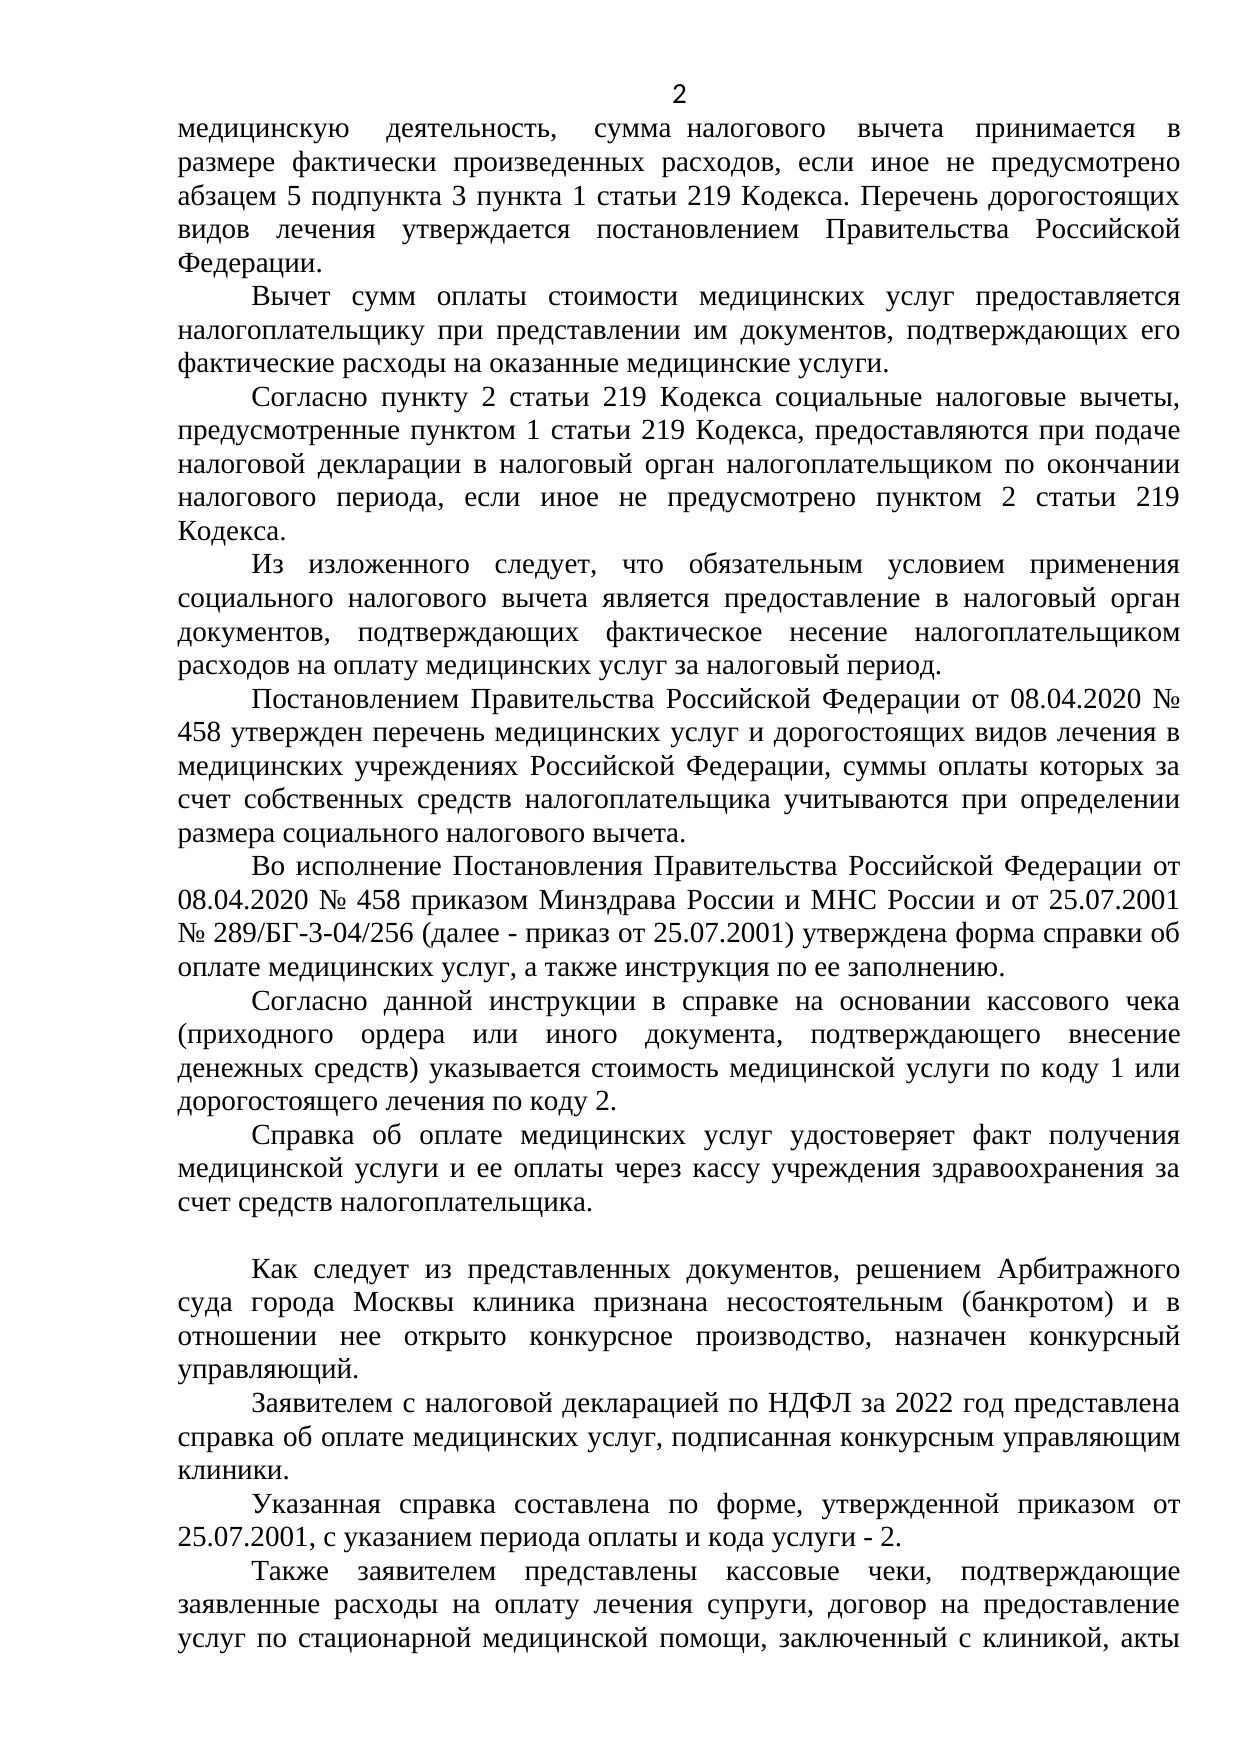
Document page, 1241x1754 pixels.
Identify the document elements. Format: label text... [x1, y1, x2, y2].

text Согласно данной инструкции в справке на основании кассового чека (приходного ордера или иного документа, подтверждающего внесение денежных средств) указывается стоимость медицинской услуги по коду 1 или дорогостоящего лечения по коду 2. [177, 983, 1181, 1117]
text Из изложенного следует, что обязательным условием применения социального налогового вычета является предоставление в налоговый орган документов, подтверждающих фактическое несение налогоплательщиком расходов на оплату медицинских услуг за налоговый период. [177, 547, 1181, 681]
text Согласно пункту 2 статьи 219 Кодекса социальные налоговые вычеты, предусмотренные пунктом 1 статьи 219 Кодекса, предоставляются при подаче налоговой декларации в налоговый орган налогоплательщиком по окончании налогового периода, если иное не предусмотрено пунктом 2 статьи 219 Кодекса. [177, 379, 1181, 547]
text Справка об оплате медицинских услуг удостоверяет факт получения медицинской услуги и ее оплаты через кассу учреждения здравоохранения за счет средств налогоплательщика. [177, 1117, 1181, 1217]
text Постановлением Правительства Российской Федерации от 08.04.2020 № 458 утвержден перечень медицинских услуг и дорогостоящих видов лечения в медицинских учреждениях Российской Федерации, суммы оплаты которых за счет собственных средств налогоплательщика учитываются при определении размера социального налогового вычета. [177, 681, 1181, 848]
text Указанная справка составлена по форме, утвержденной приказом от 25.07.2001, с указанием периода оплаты и кода услуги - 2. [177, 1486, 1181, 1553]
text медицинскую деятельность, сумма налогового вычета принимается в размере фактически произведенных расходов, если иное не предусмотрено абзацем 5 подпункта 3 пункта 1 статьи 219 Кодекса. Перечень дорогостоящих видов лечения утверждается постановлением Правительства Российской Федерации. [177, 111, 1181, 278]
text Во исполнение Постановления Правительства Российской Федерации от 08.04.2020 № 458 приказом Минздрава России и МНС России и от 25.07.2001 № 289/БГ-3-04/256 (далее - приказ от 25.07.2001) утверждена форма справки об оплате медицинских услуг, а также инструкция по ее заполнению. [177, 848, 1181, 983]
text Также заявителем представлены кассовые чеки, подтверждающие заявленные расходы на оплату лечения супруги, договор на предоставление услуг по стационарной медицинской помощи, заключенный с клиникой, акты [177, 1553, 1181, 1653]
text Заявителем с налоговой декларацией по НДФЛ за 2022 год представлена справка об оплате медицинских услуг, подписанная конкурсным управляющим клиники. [177, 1385, 1181, 1486]
text Как следует из представленных документов, решением Арбитражного суда города Москвы клиника признана несостоятельным (банкротом) и в отношении нее открыто конкурсное производство, назначен конкурсный управляющий. [177, 1251, 1181, 1385]
text Вычет сумм оплаты стоимости медицинских услуг предоставляется налогоплательщику при представлении им документов, подтверждающих его фактические расходы на оказанные медицинские услуги. [177, 278, 1181, 379]
